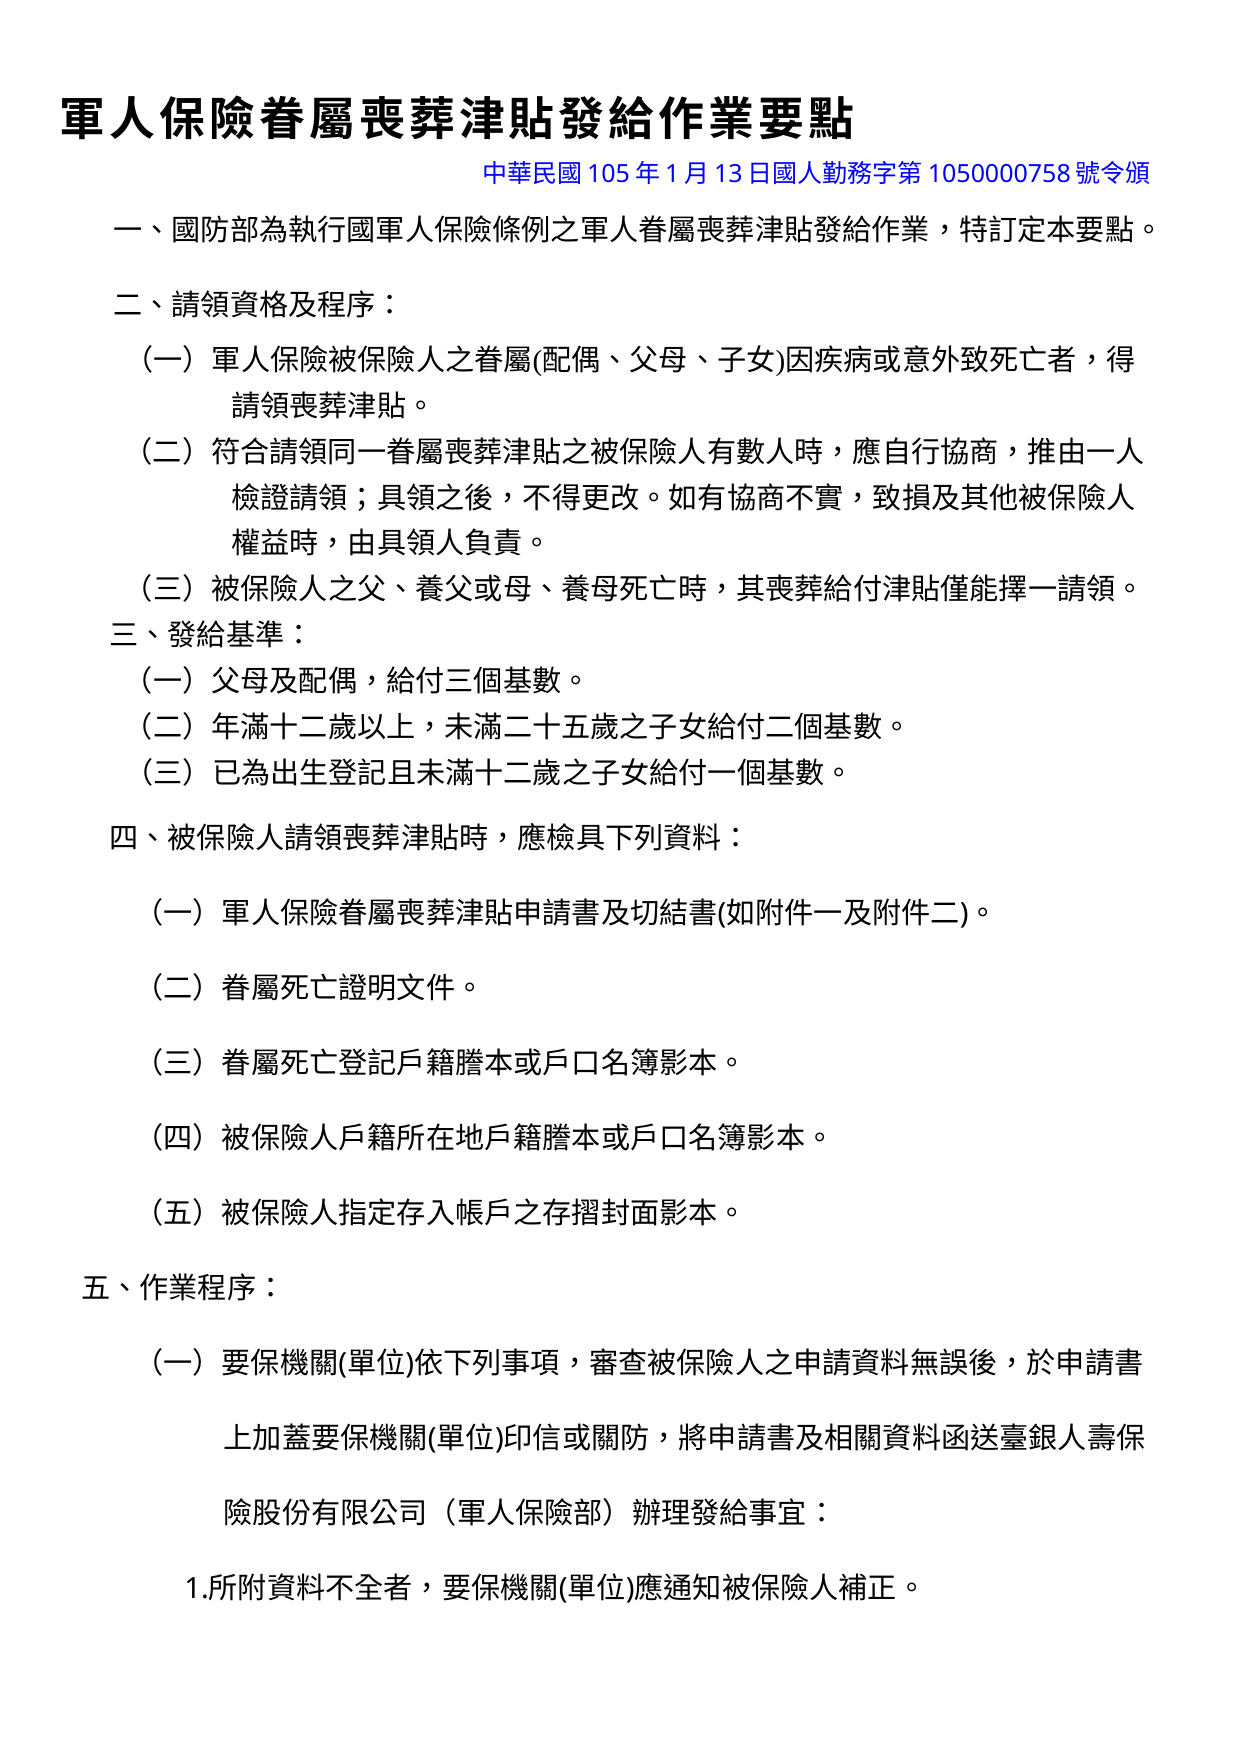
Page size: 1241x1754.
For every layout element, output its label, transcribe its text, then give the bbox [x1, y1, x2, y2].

text 五、作業程序： [59, 1242, 1156, 1317]
text 1.所附資料不全者，要保機關(單位)應通知被保險人補正。 [184, 1542, 1156, 1617]
text （二）年滿十二歲以上，未滿二十五歲之子女給付二個基數。 [109, 701, 1156, 746]
text （一）軍人保險被保險人之眷屬(配偶、父母、子女)因疾病或意外致死亡者，得請領喪葬津貼。 [109, 334, 1156, 426]
text （三）被保險人之父、養父或母、養母死亡時，其喪葬給付津貼僅能擇一請領。 [109, 563, 1156, 609]
text （三）已為出生登記且未滿十二歲之子女給付一個基數。 [109, 746, 1156, 792]
text 中華民國105年1月13日國人勤務字第1050000758號令頒 [59, 146, 1156, 184]
text （一）父母及配偶，給付三個基數。 [109, 655, 1156, 701]
text （五）被保險人指定存入帳戶之存摺封面影本。 [134, 1167, 1156, 1242]
text （一）要保機關(單位)依下列事項，審查被保險人之申請資料無誤後，於申請書上加蓋要保機關(單位)印信或關防，將申請書及相關資料函送臺銀人壽保險股份有限公司（軍人保險部）辦理發給事宜： [134, 1317, 1156, 1542]
text 三、發給基準： [109, 609, 1156, 655]
text 二、請領資格及程序： [113, 259, 1156, 334]
text （三）眷屬死亡登記戶籍謄本或戶口名簿影本。 [134, 1017, 1156, 1092]
text 軍人保險眷屬喪葬津貼發給作業要點 [59, 71, 1156, 146]
text （二）眷屬死亡證明文件。 [134, 942, 1156, 1017]
text 一、國防部為執行國軍人保險條例之軍人眷屬喪葬津貼發給作業，特訂定本要點。 [113, 184, 1156, 259]
text 四、被保險人請領喪葬津貼時，應檢具下列資料： [109, 792, 1156, 867]
text （一）軍人保險眷屬喪葬津貼申請書及切結書(如附件一及附件二)。 [134, 867, 1156, 942]
text （二）符合請領同一眷屬喪葬津貼之被保險人有數人時，應自行協商，推由一人檢證請領；具領之後，不得更改。如有協商不實，致損及其他被保險人權益時，由具領人負責。 [109, 426, 1156, 563]
text （四）被保險人戶籍所在地戶籍謄本或戶口名簿影本。 [134, 1092, 1156, 1167]
